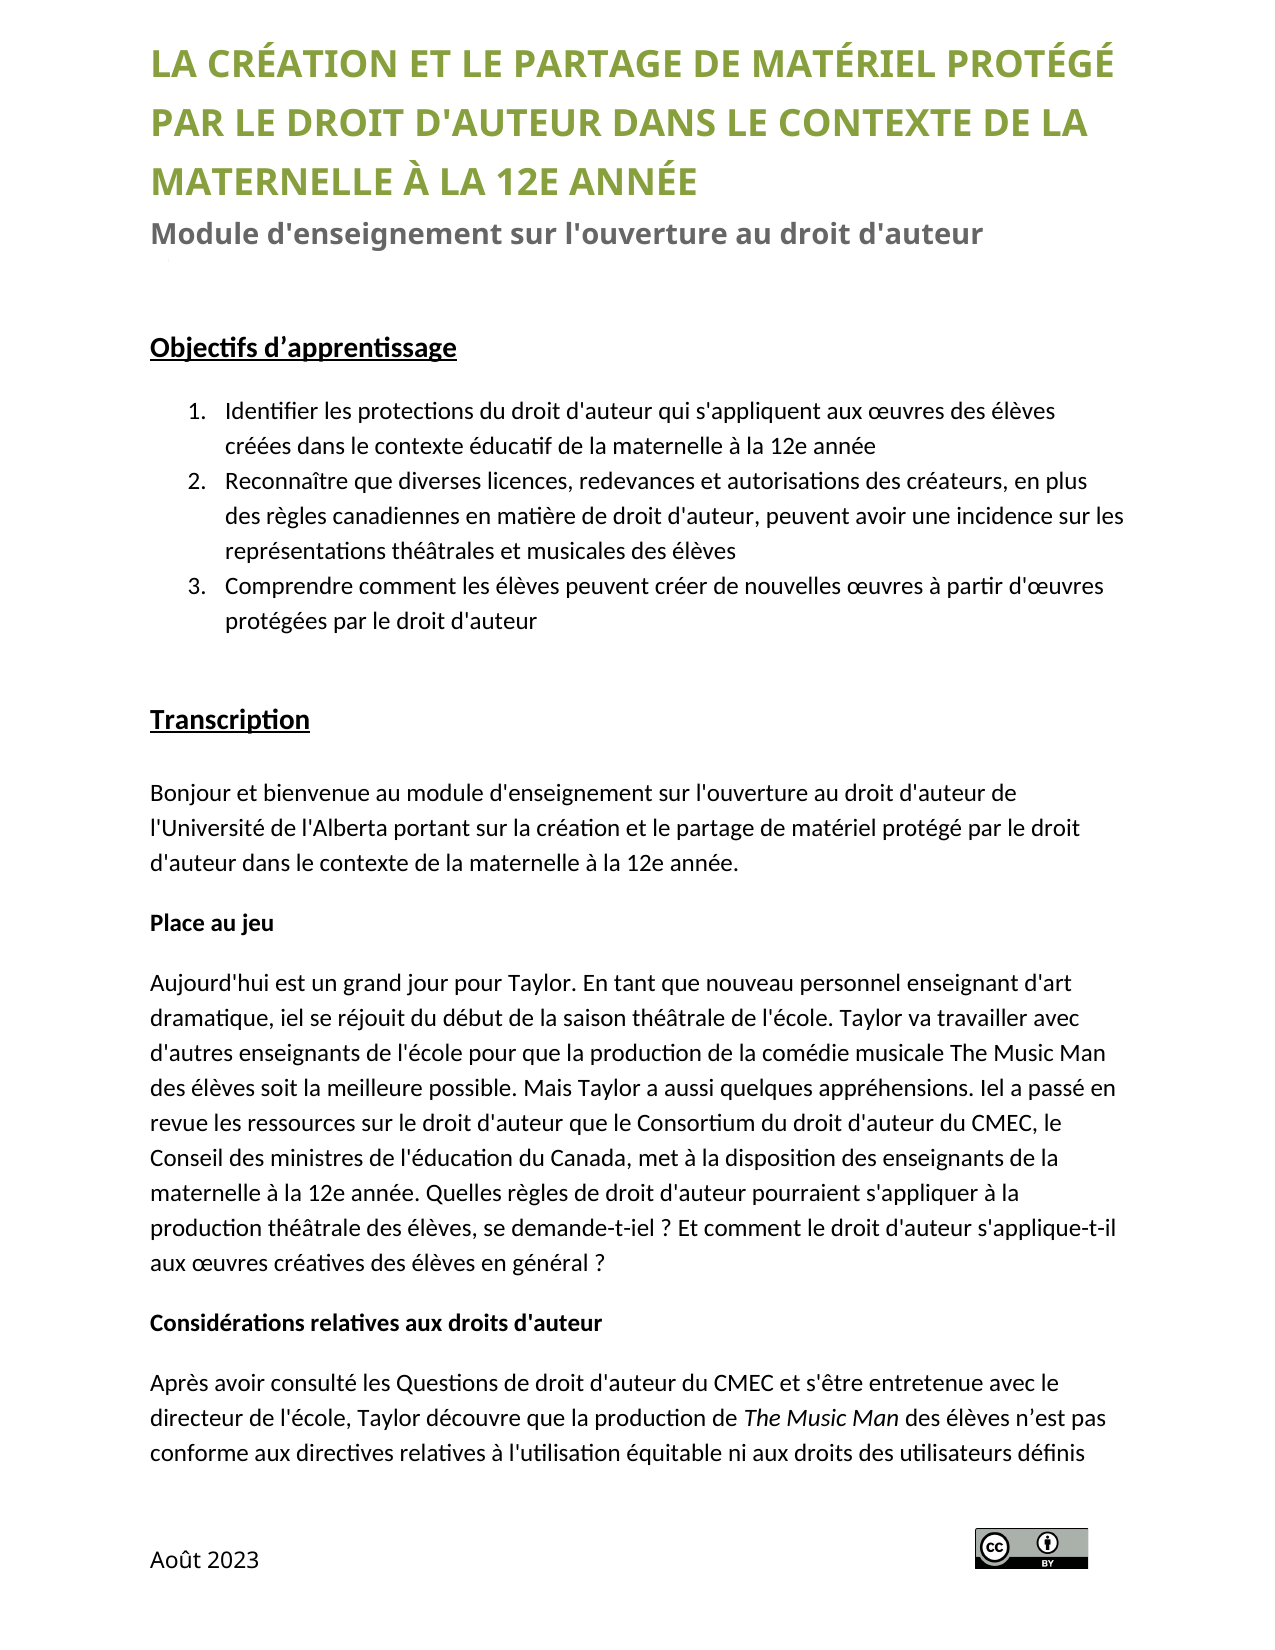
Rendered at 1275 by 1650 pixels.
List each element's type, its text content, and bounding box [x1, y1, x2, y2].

text Aujourd'hui est un grand jour pour Taylor. En tant que nouveau personnel enseignant d'art dramatique, iel se réjouit du début de la saison théâtrale de l'école. Taylor va travailler avec d'autres enseignants de l'école pour que la production de la comédie musicale The Music Man des élèves soit la meilleure possible. Mais Taylor a aussi quelques appréhensions. Iel a passé en revue les ressources sur le droit d'auteur que le Consortium du droit d'auteur du CMEC, le Conseil des ministres de l'éducation du Canada, met à la disposition des enseignants de la maternelle à la 12e année. Quelles règles de droit d'auteur pourraient s'appliquer à la production théâtrale des élèves, se demande-t-iel ? Et comment le droit d'auteur s'applique-t-il aux œuvres créatives des élèves en général ? [150, 967, 1125, 1277]
text Place au jeu [150, 907, 1125, 937]
list Reconnaître que diverses licences, redevances et autorisations des créateurs, en plus des règles canadiennes en matière de droit d'auteur, peuvent avoir une incidence sur les représentations théâtrales et musicales des élèves [187, 465, 1125, 565]
text Considérations relatives aux droits d'auteur [150, 1307, 1125, 1337]
text Objectifs d’apprentissage [150, 329, 1125, 364]
text Après avoir consulté les Questions de droit d'auteur du CMEC et s'être entretenue avec le directeur de l'école, Taylor découvre que la production de The Music Man des élèves n’est pas conforme aux directives relatives à l'utilisation équitable ni aux droits des utilisateurs définis [150, 1367, 1125, 1467]
list Comprendre comment les élèves peuvent créer de nouvelles œuvres à partir d'œuvres protégées par le droit d'auteur [187, 570, 1125, 635]
text Bonjour et bienvenue au module d'enseignement sur l'ouverture au droit d'auteur de l'Université de l'Alberta portant sur la création et le partage de matériel protégé par le droit d'auteur dans le contexte de la maternelle à la 12e année. [150, 777, 1125, 877]
list Identifier les protections du droit d'auteur qui s'appliquent aux œuvres des élèves créées dans le contexte éducatif de la maternelle à la 12e année [187, 395, 1125, 460]
text Transcription [150, 701, 1125, 737]
picture [975, 1528, 1089, 1569]
